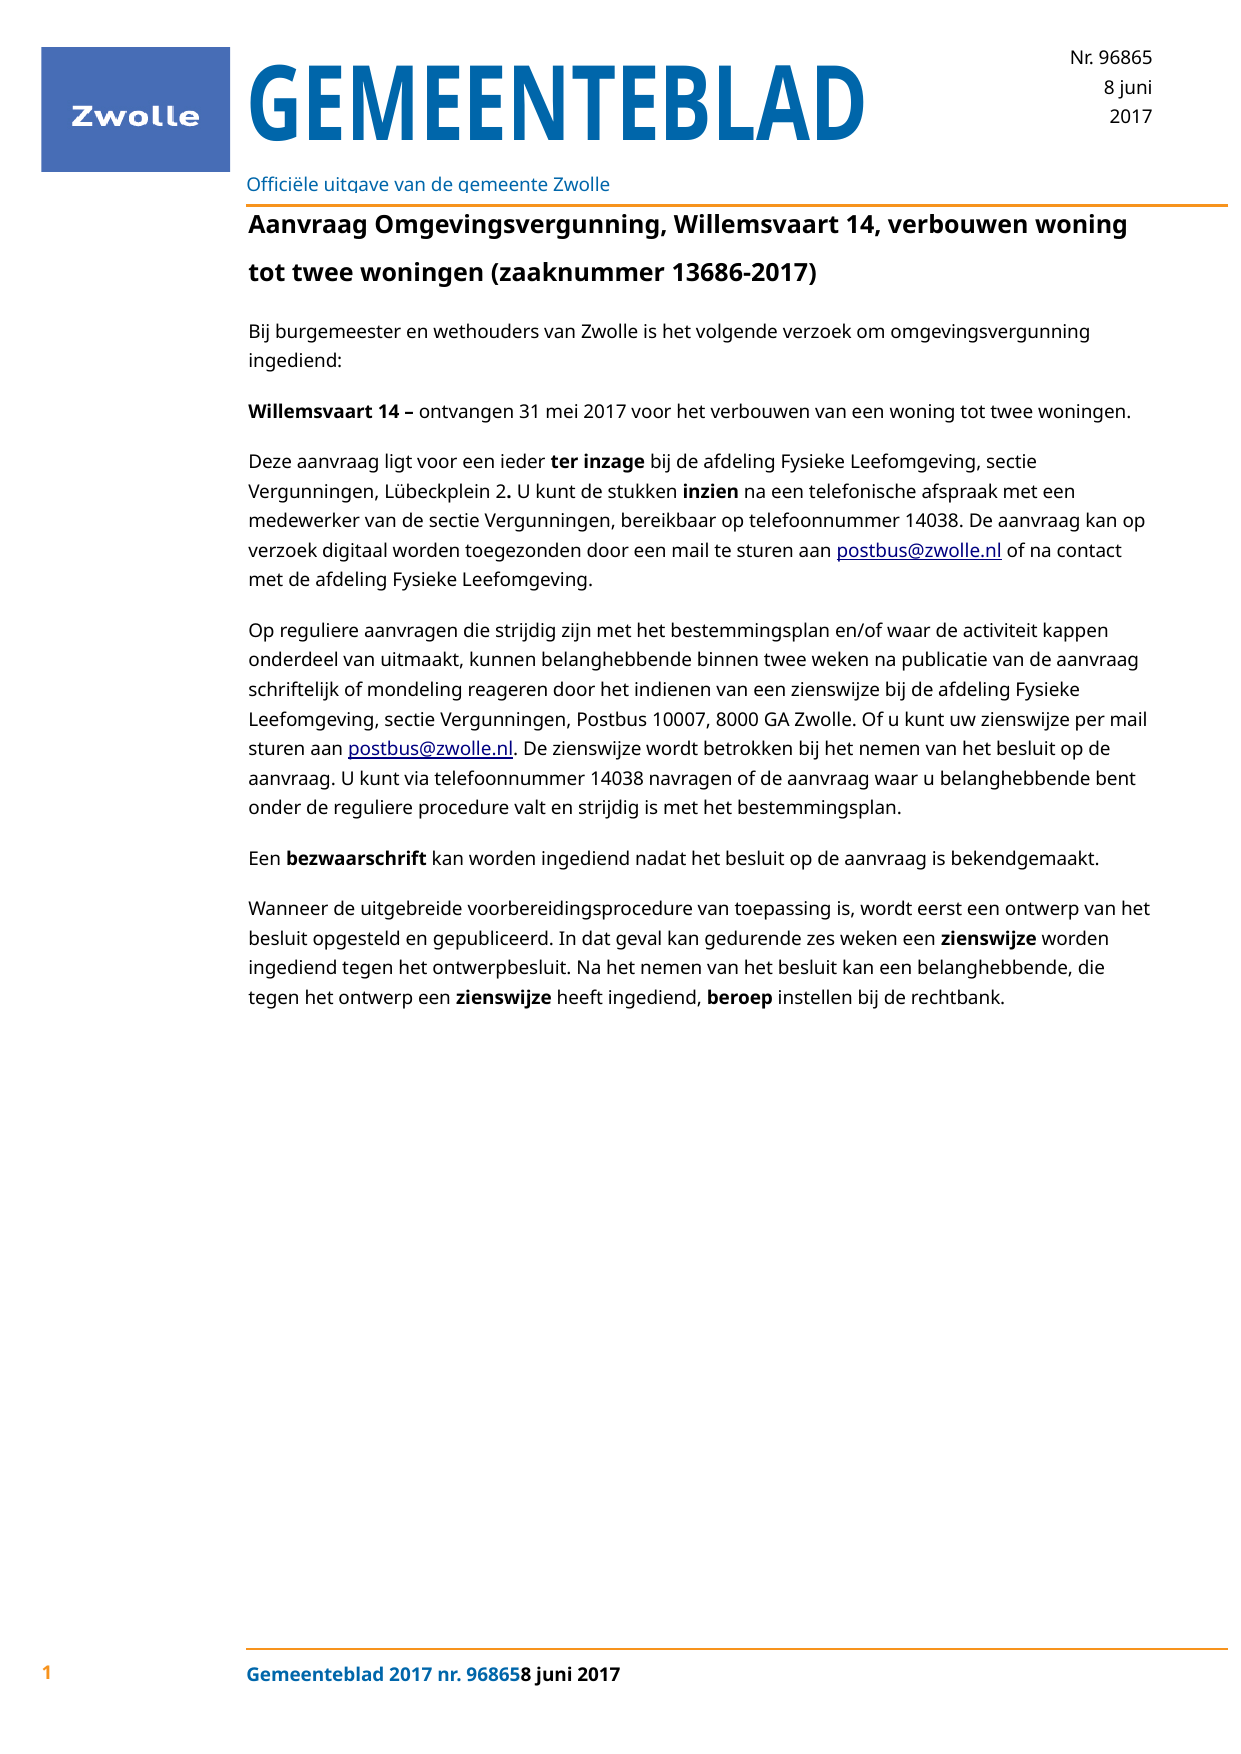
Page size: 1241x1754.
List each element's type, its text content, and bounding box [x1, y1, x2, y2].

text Wanneer de uitgebreide voorbereidingsprocedure van toepassing is, wordt eerst een ontwerp van het besluit opgesteld en gepubliceerd. In dat geval kan gedurende zes weken een zienswijze worden ingediend tegen het ontwerpbesluit. Na het nemen van het besluit kan een belanghebbende, die tegen het ontwerp een zienswijze heeft ingediend, beroep instellen bij de rechtbank. [248, 895, 1152, 1010]
text Op reguliere aanvragen die strijdig zijn met het bestemmingsplan en/of waar de activiteit kappen onderdeel van uitmaakt, kunnen belanghebbende binnen twee weken na publicatie van de aanvraag schriftelijk of mondeling reageren door het indienen van een zienswijze bij de afdeling Fysieke Leefomgeving, sectie Vergunningen, Postbus 10007, 8000 GA Zwolle. Of u kunt uw zienswijze per mail sturen aan postbus@zwolle.nl. De zienswijze wordt betrokken bij het nemen van het besluit op de aanvraag. U kunt via telefoonnummer 14038 navragen of de aanvraag waar u belanghebbende bent onder de reguliere procedure valt en strijdig is met het bestemmingsplan. [248, 617, 1152, 820]
text Willemsvaart 14 – ontvangen 31 mei 2017 voor het verbouwen van een woning tot twee woningen. [248, 398, 1152, 424]
text Een bezwaarschrift kan worden ingediend nadat het besluit op de aanvraag is bekendgemaakt. [248, 845, 1152, 871]
text Aanvraag Omgevingsvergunning, Willemsvaart 14, verbouwen woning tot twee woningen (zaaknummer 13686-2017) [248, 207, 1152, 288]
picture [41, 47, 231, 172]
text Deze aanvraag ligt voor een ieder ter inzage bij de afdeling Fysieke Leefomgeving, sectie Vergunningen, Lübeckplein 2. U kunt de stukken inzien na een telefonische afspraak met een medewerker van de sectie Vergunningen, bereikbaar op telefoonnummer 14038. De aanvraag kan op verzoek digitaal worden toegezonden door een mail te sturen aan postbus@zwolle.nl of na contact met de afdeling Fysieke Leefomgeving. [248, 448, 1152, 592]
text Bij burgemeester en wethouders van Zwolle is het volgende verzoek om omgevingsvergunning ingediend: [248, 318, 1152, 373]
